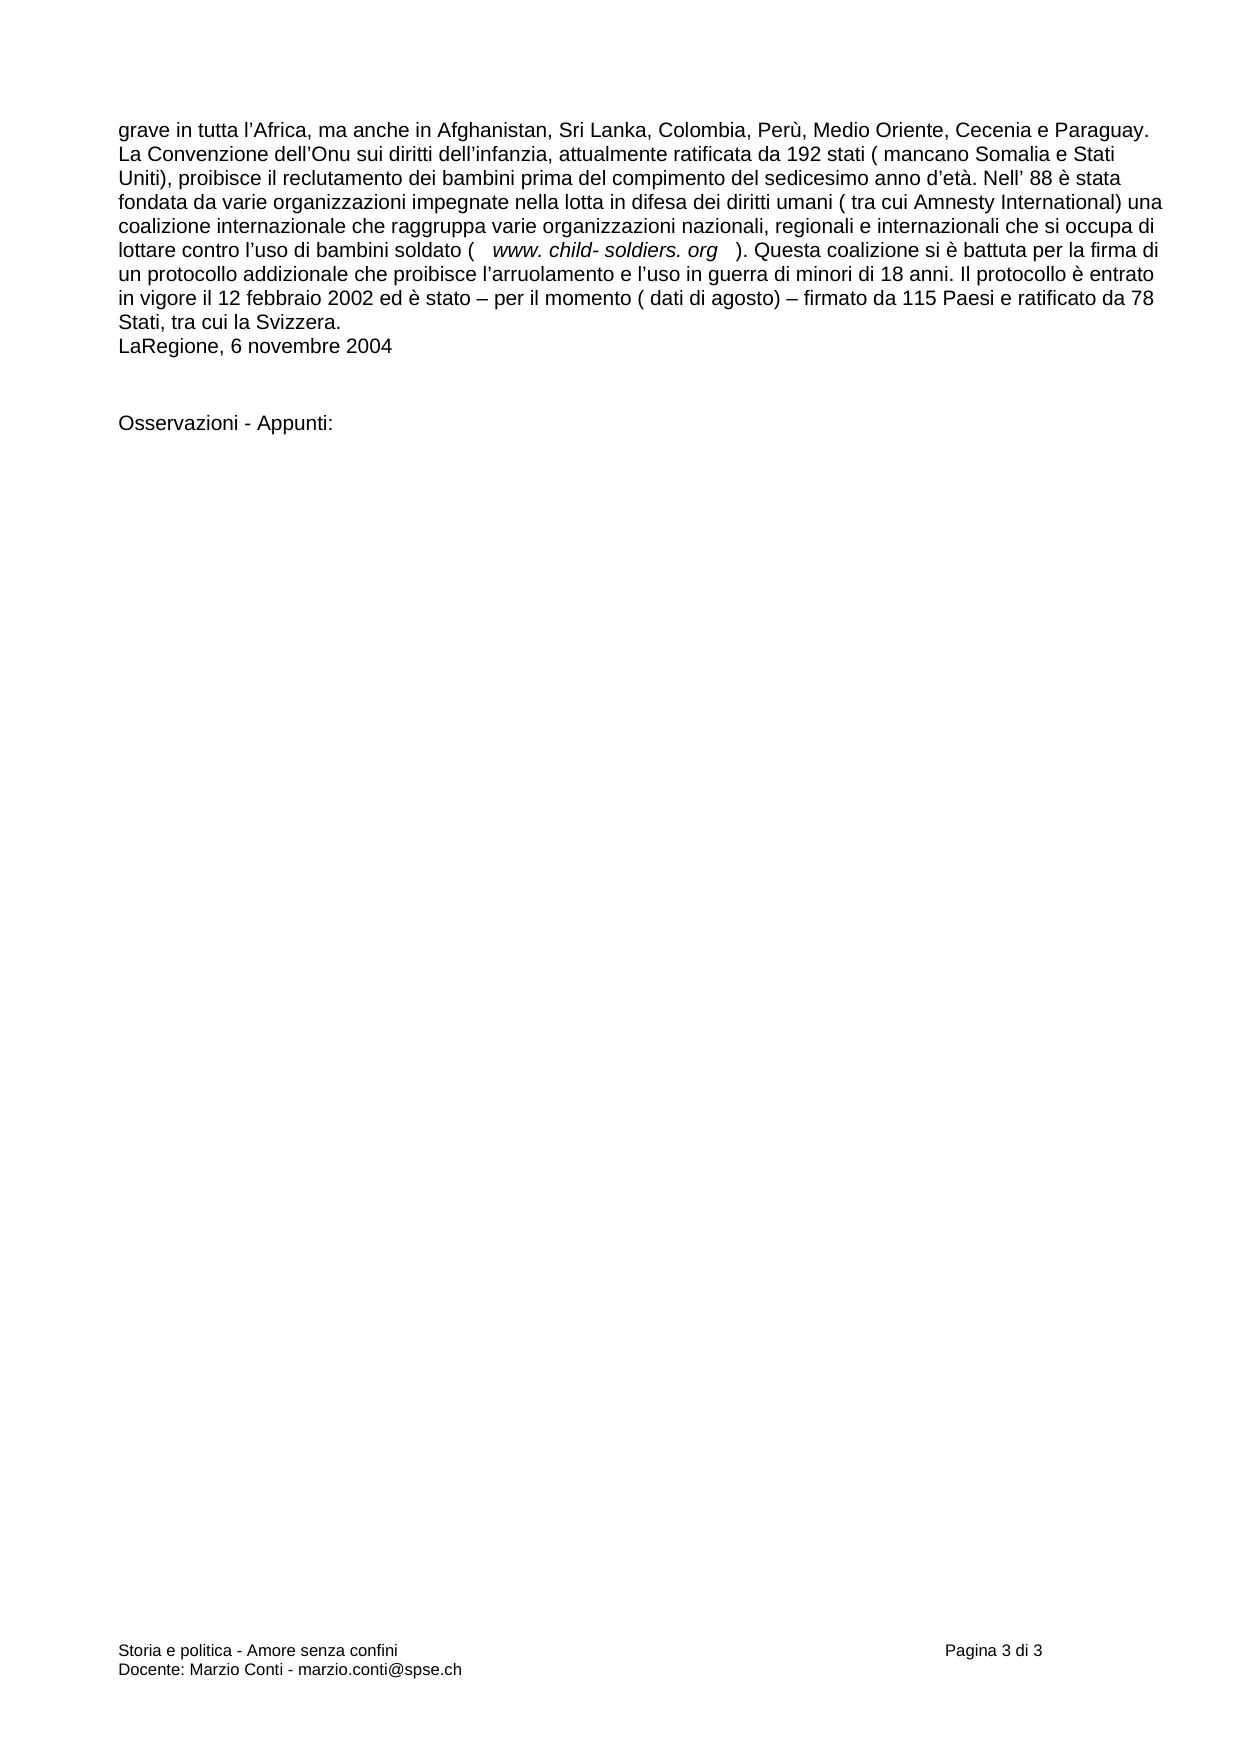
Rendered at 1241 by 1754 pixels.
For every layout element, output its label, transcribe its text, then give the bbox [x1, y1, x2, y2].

text Osservazioni - Appunti: [118, 410, 1169, 434]
text LaRegione, 6 novembre 2004 [118, 334, 1169, 358]
text grave in tutta l’Africa, ma anche in Afghanistan, Sri Lanka, Colombia, Perù, Medio Oriente, Cecenia e Paraguay. La Convenzione dell’Onu sui diritti dell’infanzia, attualmente ratificata da 192 stati ( mancano Somalia e Stati Uniti), proibisce il reclutamento dei bambini prima del compimento del sedicesimo anno d’età. Nell’ 88 è stata fondata da varie organizzazioni impegnate nella lotta in difesa dei diritti umani ( tra cui Amnesty International) una coalizione internazionale che raggruppa varie organizzazioni nazionali, regionali e internazionali che si occupa di lottare contro l’uso di bambini soldato ( www. child- soldiers. org ). Questa coalizione si è battuta per la firma di un protocollo addizionale che proibisce l’arruolamento e l’uso in guerra di minori di 18 anni. Il protocollo è entrato in vigore il 12 febbraio 2002 ed è stato – per il momento ( dati di agosto) – firmato da 115 Paesi e ratificato da 78 Stati, tra cui la Svizzera. [118, 118, 1169, 334]
